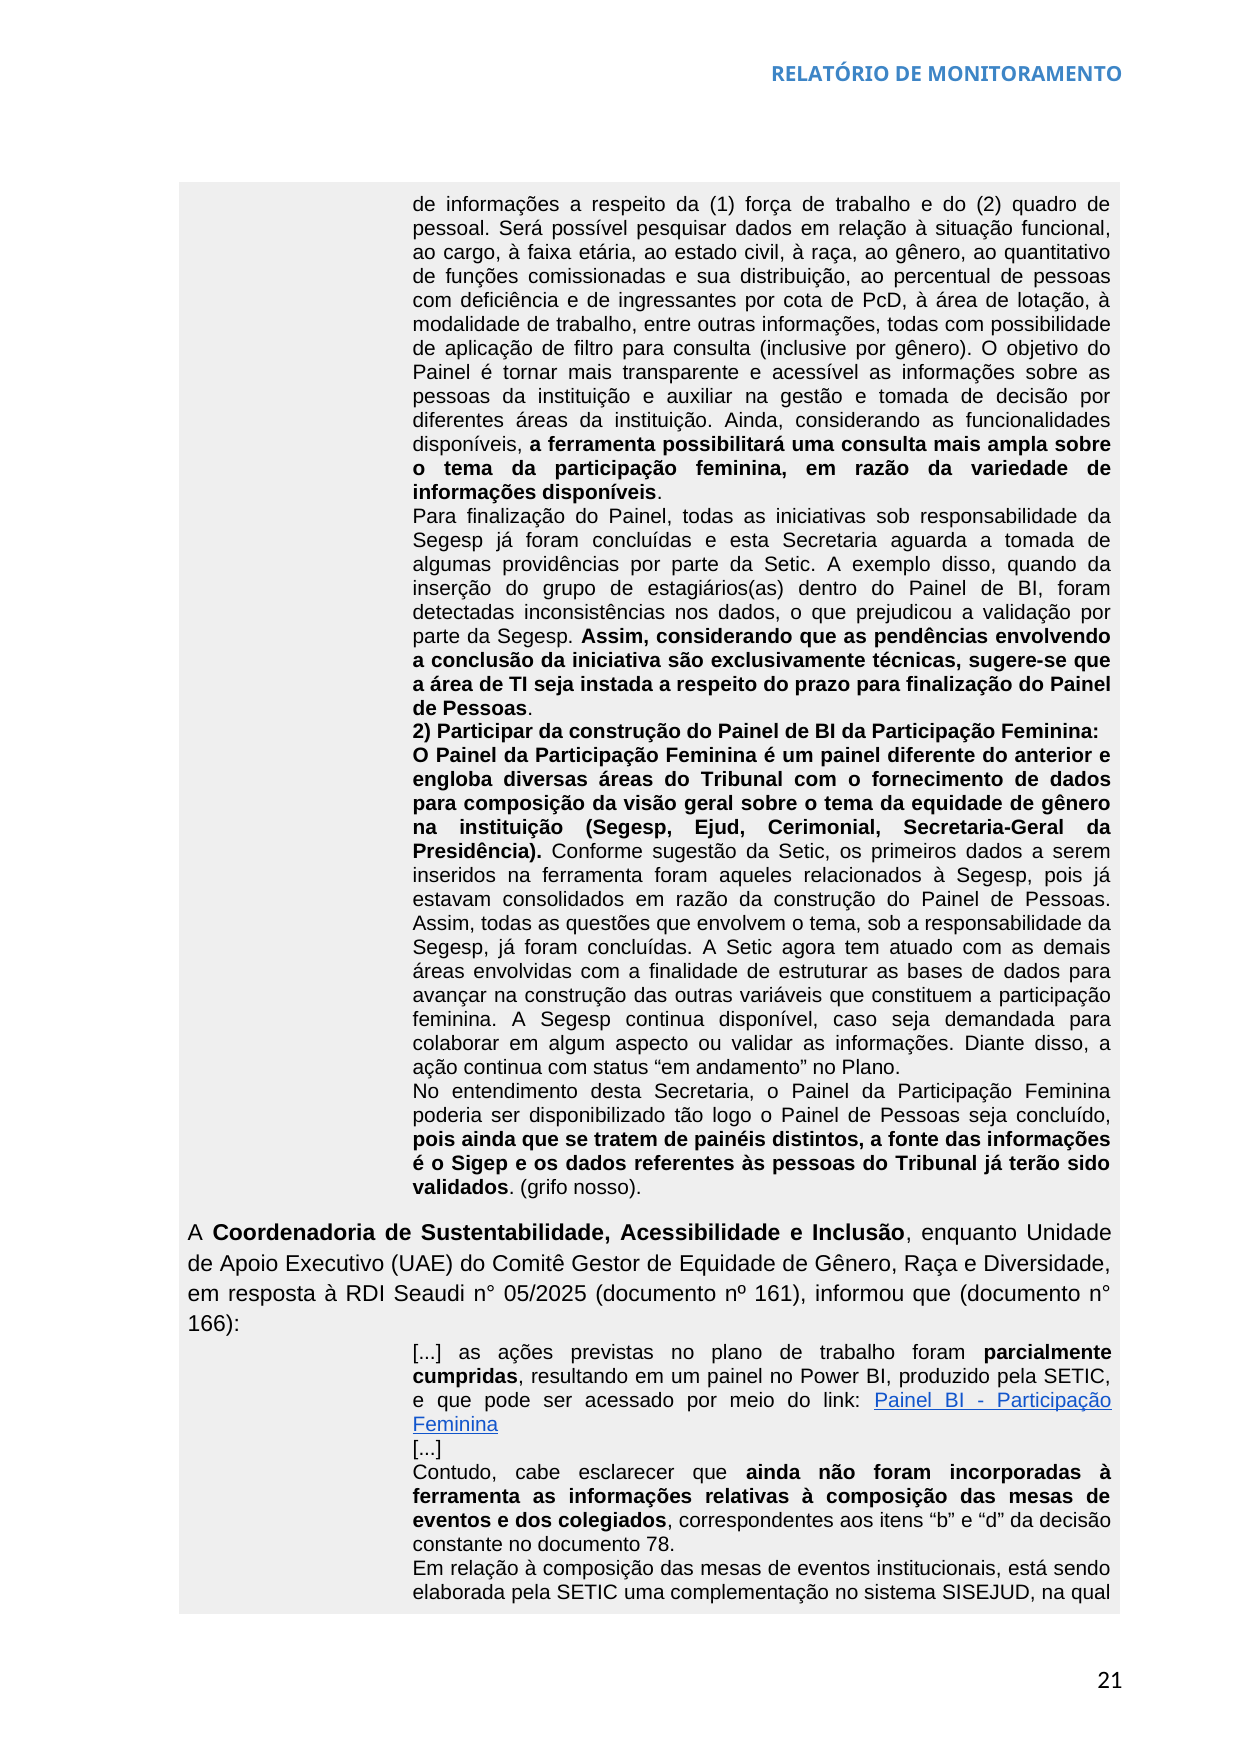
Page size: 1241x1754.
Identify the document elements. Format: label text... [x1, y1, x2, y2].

table_cell de informações a respeito da (1) força de trabalho e do (2) quadro de pessoal. Será possível pesquisar dados em relação à situação funcional, ao cargo, à faixa etária, ao estado civil, à raça, ao gênero, ao quantitativo de funções comissionadas e sua distribuição, ao percentual de pessoas com deficiência e de ingressantes por cota de PcD, à área de lotação, à modalidade de trabalho, entre outras informações, todas com possibilidade de aplicação de filtro para consulta (inclusive por gênero). O objetivo do Painel é tornar mais transparente e acessível as informações sobre as pessoas da instituição e auxiliar na gestão e tomada de decisão por diferentes áreas da instituição. Ainda, considerando as funcionalidades disponíveis, a ferramenta possibilitará uma consulta mais ampla sobre o tema da participação feminina, em razão da variedade de informações disponíveis. Para finalização do Painel, todas as iniciativas sob responsabilidade da Segesp já foram concluídas e esta Secretaria aguarda a tomada de algumas providências por parte da Setic. A exemplo disso, quando da inserção do grupo de estagiários(as) dentro do Painel de BI, foram detectadas inconsistências nos dados, o que prejudicou a validação por parte da Segesp. Assim, considerando que as pendências envolvendo a conclusão da iniciativa são exclusivamente técnicas, sugere-se que a área de TI seja instada a respeito do prazo para finalização do Painel de Pessoas. 2) Participar da construção do Painel de BI da Participação Feminina: O Painel da Participação Feminina é um painel diferente do anterior e engloba diversas áreas do Tribunal com o fornecimento de dados para composição da visão geral sobre o tema da equidade de gênero na instituição (Segesp, Ejud, Cerimonial, Secretaria-Geral da Presidência). Conforme sugestão da Setic, os primeiros dados a serem inseridos na ferramenta foram aqueles relacionados à Segesp, pois já estavam consolidados em razão da construção do Painel de Pessoas. Assim, todas as questões que envolvem o tema, sob a responsabilidade da Segesp, já foram concluídas. A Setic agora tem atuado com as demais áreas envolvidas com a finalidade de estruturar as bases de dados para avançar na construção das outras variáveis que constituem a participação feminina. A Segesp continua disponível, caso seja demandada para colaborar em algum aspecto ou validar as informações. Diante disso, a ação continua com status “em andamento” no Plano. No entendimento desta Secretaria, o Painel da Participação Feminina poderia ser disponibilizado tão logo o Painel de Pessoas seja concluído, pois ainda que se tratem de painéis distintos, a fonte das informações é o Sigep e os dados referentes às pessoas do Tribunal já terão sido validados. (grifo nosso). A Coordenadoria de Sustentabilidade, Acessibilidade e Inclusão, enquanto Unidade de Apoio Executivo (UAE) do Comitê Gestor de Equidade de Gênero, Raça e Diversidade, em resposta à RDI Seaudi n° 05/2025 (documento nº 161), informou que (documento n° 166): [...] as ações previstas no plano de trabalho foram parcialmente cumpridas, resultando em um painel no Power BI, produzido pela SETIC, e que pode ser acessado por meio do link: Painel BI - Participação Feminina [...] Contudo, cabe esclarecer que ainda não foram incorporadas à ferramenta as informações relativas à composição das mesas de eventos e dos colegiados, correspondentes aos itens “b” e “d” da decisão constante no documento 78. Em relação à composição das mesas de eventos institucionais, está sendo elaborada pela SETIC uma complementação no sistema SISEJUD, na qual [179, 182, 1120, 1614]
